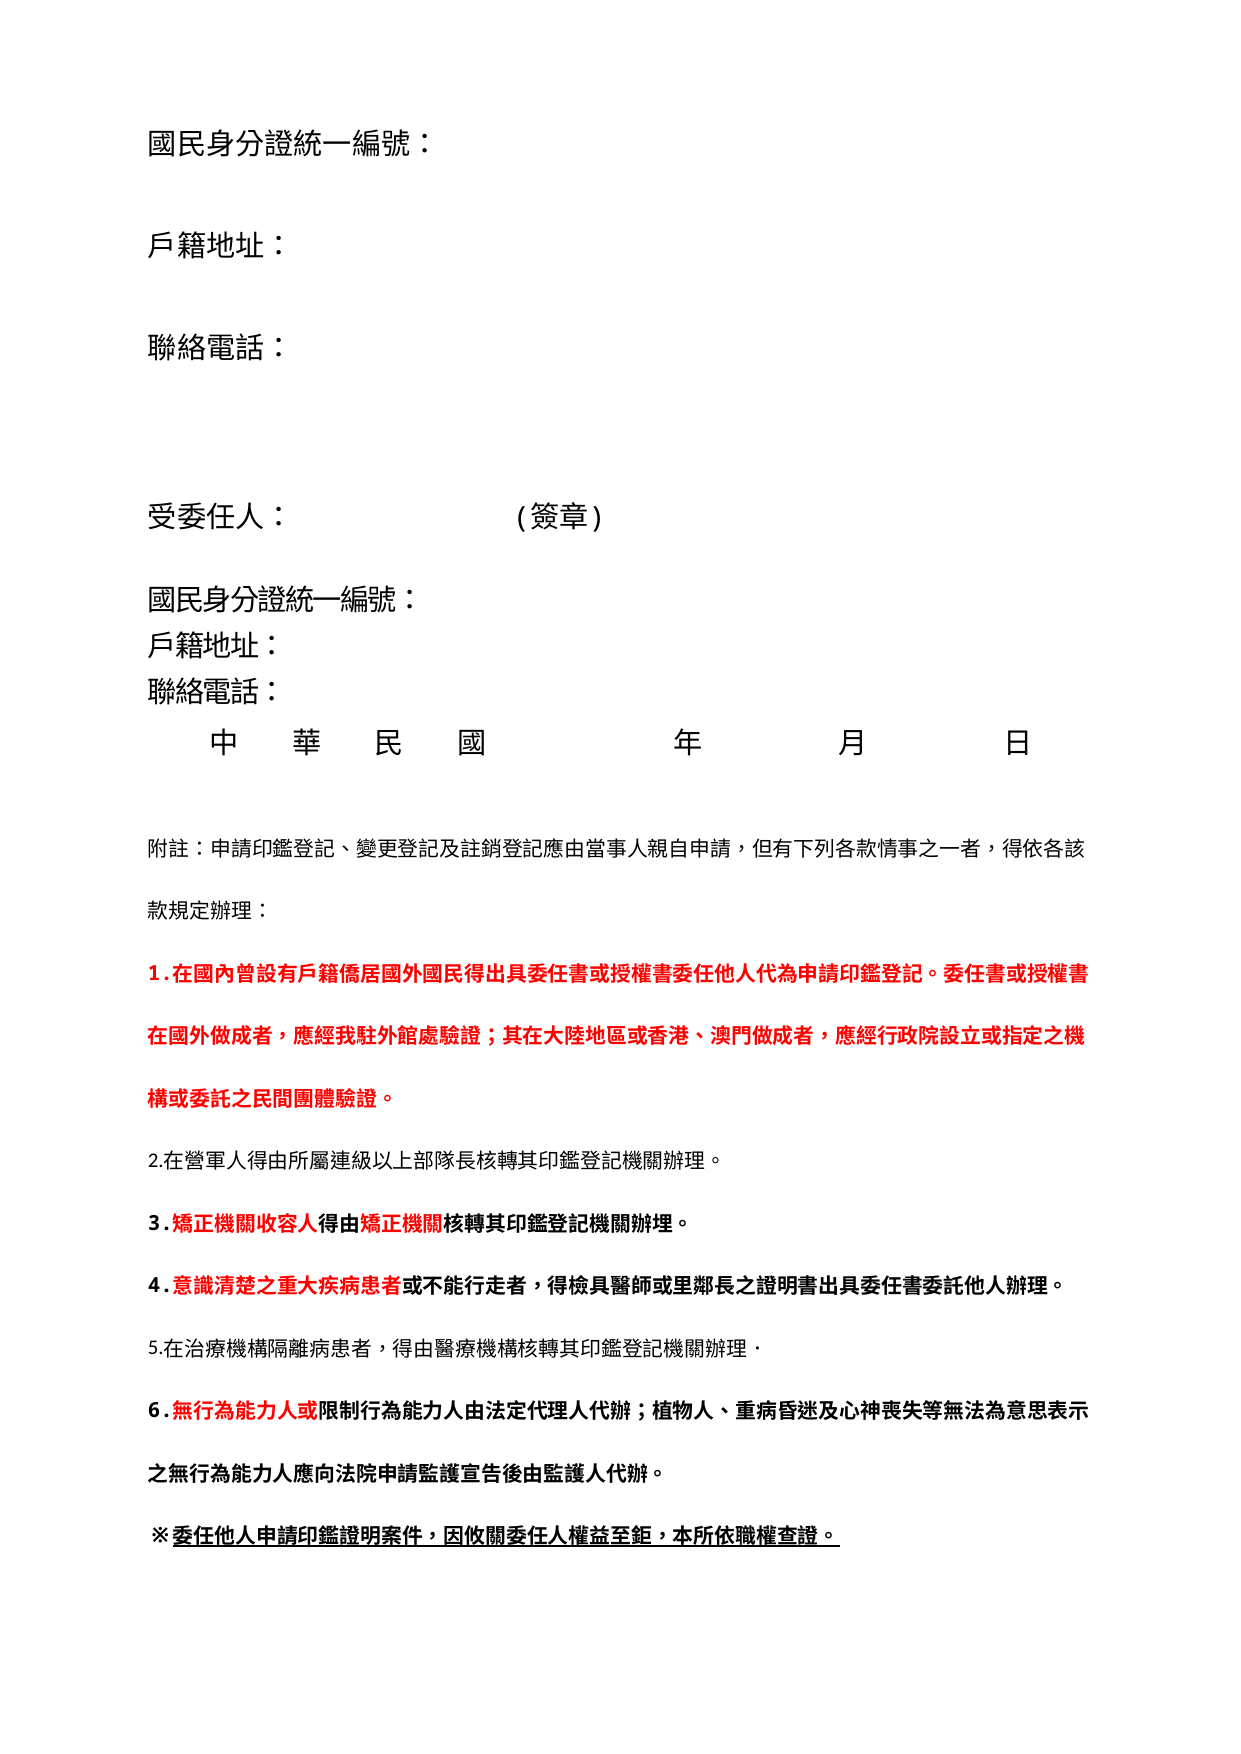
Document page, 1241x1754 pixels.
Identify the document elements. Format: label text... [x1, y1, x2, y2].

text 戶籍地址： [148, 220, 1093, 266]
text 4.意識清楚之重大疾病患者或不能行走者，得檢具醫師或里鄰長之證明書出具委任書委託他人辦理。 [148, 1243, 1093, 1305]
text 1.在國內曾設有戶籍僑居國外國民得出具委任書或授權書委任他人代為申請印鑑登記。委任書或授權書在國外做成者，應經我駐外館處驗證；其在大陸地區或香港、澳門做成者，應經行政院設立或指定之機構或委託之民間團體驗證。 [148, 930, 1093, 1118]
text 聯絡電話： [148, 322, 1093, 368]
text 6.無行為能力人或限制行為能力人由法定代理人代辦；植物人、重病昏迷及心神喪失等無法為意思表示之無行為能力人應向法院申請監護宣告後由監護人代辦。 [148, 1368, 1093, 1493]
text 戶籍地址： [148, 620, 1096, 666]
text 附註：申請印鑑登記、變更登記及註銷登記應由當事人親自申請，但有下列各款情事之一者，得依各該款規定辦理： [148, 805, 1093, 930]
text 2.在營軍人得由所屬連級以上部隊長核轉其印鑑登記機關辦理。 [148, 1118, 1093, 1180]
text ※委任他人申請印鑑證明案件，因攸關委任人權益至鉅，本所依職權查證。 [148, 1493, 1093, 1555]
text 受委任人： (簽章) [148, 491, 1093, 537]
text 3.矯正機關收容人得由矯正機關核轉其印鑑登記機關辦埋。 [148, 1180, 1093, 1243]
text 國民身分證統一編號： [148, 118, 1093, 164]
text 聯絡電話： [148, 666, 1096, 712]
text 中 華 民 國 年 月 日 [148, 712, 1096, 764]
text 國民身分證統一編號： [148, 574, 1096, 620]
text 5.在治療機構隔離病患者，得由醫療機構核轉其印鑑登記機關辦理． [148, 1305, 1093, 1368]
